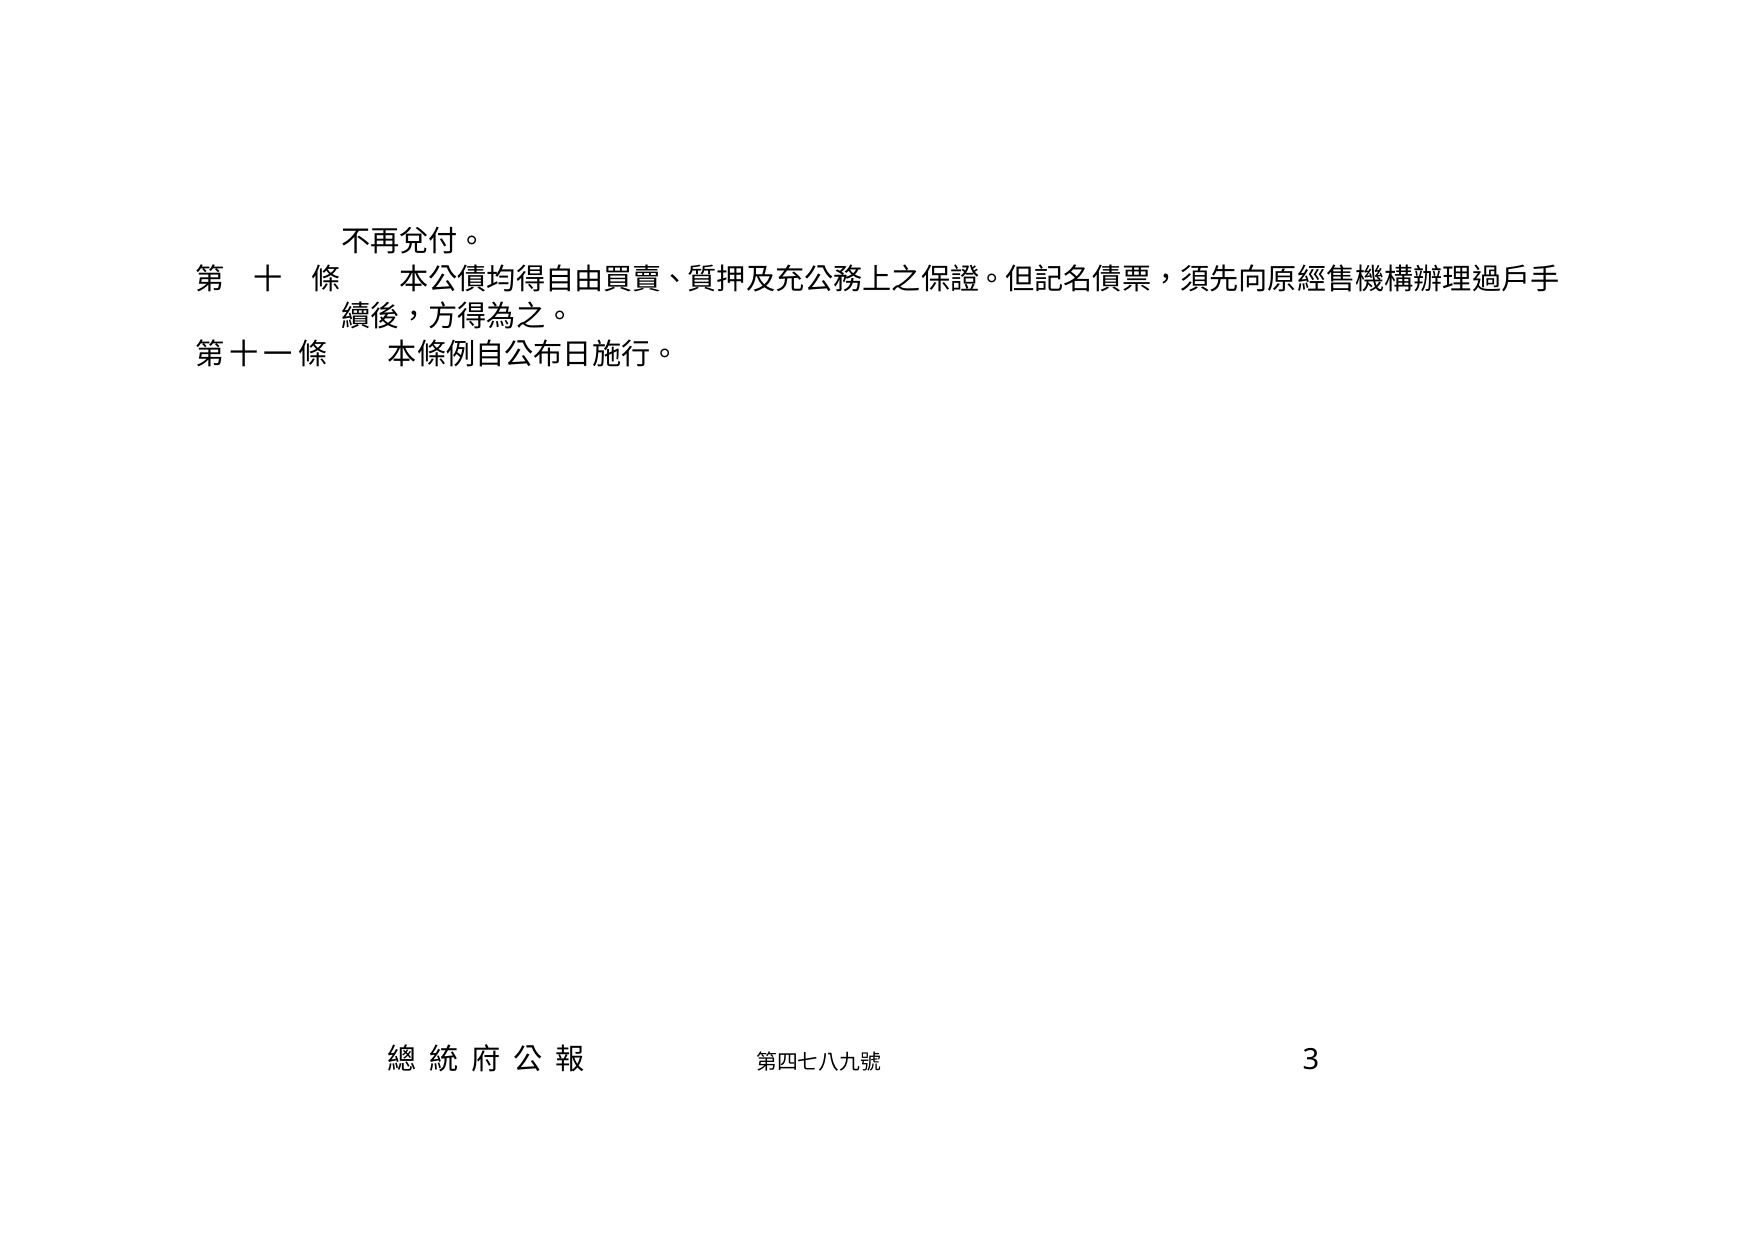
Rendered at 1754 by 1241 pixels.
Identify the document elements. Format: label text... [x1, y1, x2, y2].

text 第 十 條 本公債均得自由買賣、質押及充公務上之保證。但記名債票，須先向原經售機構辦理過戶手續後，方得為之。 [195, 259, 1559, 334]
text 第十一條 本條例自公布日施行。 [195, 334, 1559, 372]
text 第 九 條 本公債各期、次債票自最後一次還本付息開付日所屬會計年度終了後，屆滿五年仍未請領者，不再兌付。 [195, 222, 1559, 259]
